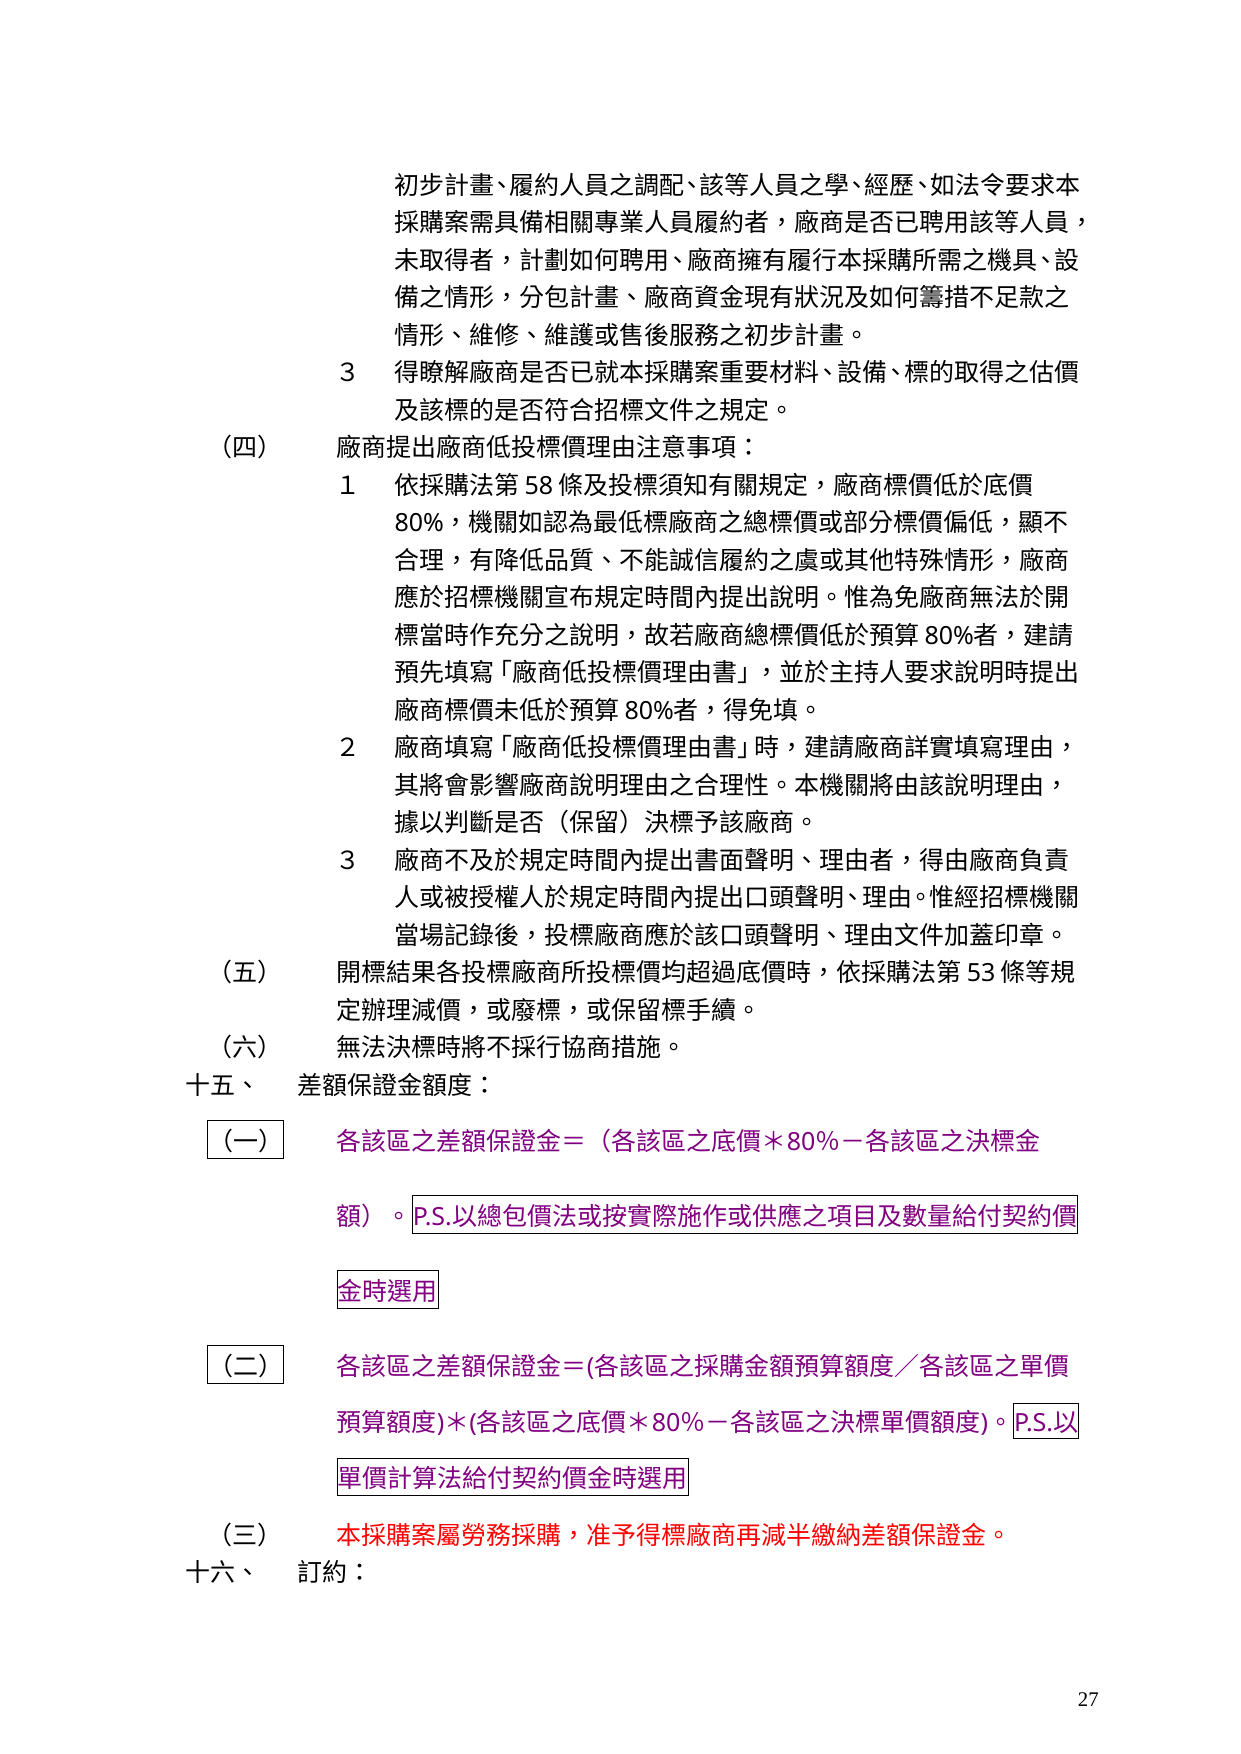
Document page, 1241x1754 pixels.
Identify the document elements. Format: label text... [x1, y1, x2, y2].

subtitle 差額保證金額度： [185, 1064, 1092, 1102]
subtitle 依採購法第58條及投標須知有關規定，廠商標價低於底價80%，機關如認為最低標廠商之總標價或部分標價偏低，顯不合理，有降低品質、不能誠信履約之虞或其他特殊情形，廠商應於招標機關宣布規定時間內提出說明。惟為免廠商無法於開標當時作充分之說明，故若廠商總標價低於預算80%者，建請預先填寫「廠商低投標價理由書」，並於主持人要求說明時提出；廠商標價未低於預算80%者，得免填。 [335, 464, 1079, 727]
subtitle 各該區之差額保證金＝（各該區之底價＊80％－各該區之決標金額）。P.S.以總包價法或按實際施作或供應之項目及數量給付契約價金時選用 [207, 1102, 1079, 1327]
subtitle 廠商不及於規定時間內提出書面聲明、理由者，得由廠商負責人或被授權人於規定時間內提出口頭聲明、理由。惟經招標機關當場記錄後，投標廠商應於該口頭聲明、理由文件加蓋印章。 [335, 839, 1079, 952]
subtitle 本採購案屬勞務採購，准予得標廠商再減半繳納差額保證金。 [207, 1514, 1092, 1552]
subtitle 訂約： [185, 1552, 1079, 1589]
subtitle 廠商填寫「廠商低投標價理由書」時，建請廠商詳實填寫理由，其將會影響廠商說明理由之合理性。本機關將由該說明理由，據以判斷是否（保留）決標予該廠商。 [335, 727, 1079, 839]
subtitle 廠商提出廠商低投標價理由注意事項： [207, 427, 1092, 464]
subtitle 開標結果各投標廠商所投標價均超過底價時，依採購法第53條等規定辦理減價，或廢標，或保留標手續。 [207, 952, 1092, 1027]
subtitle 得瞭解廠商對於本採購案重要標的瞭解之狀況、履約（施工）初步計畫、履約人員之調配、該等人員之學、經歷、如法令要求本採購案需具備相關專業人員履約者，廠商是否已聘用該等人員，未取得者，計劃如何聘用、廠商擁有履行本採購所需之機具、設備之情形，分包計畫、廠商資金現有狀況及如何籌措不足款之情形、維修、維護或售後服務之初步計畫。 [335, 164, 1079, 352]
subtitle 各該區之差額保證金＝(各該區之採購金額預算額度／各該區之單價預算額度)＊(各該區之底價＊80％－各該區之決標單價額度)。P.S.以單價計算法給付契約價金時選用 [207, 1327, 1092, 1514]
subtitle 無法決標時將不採行協商措施。 [207, 1027, 1092, 1064]
subtitle 得瞭解廠商是否已就本採購案重要材料、設備、標的取得之估價，及該標的是否符合招標文件之規定。 [335, 352, 1079, 427]
